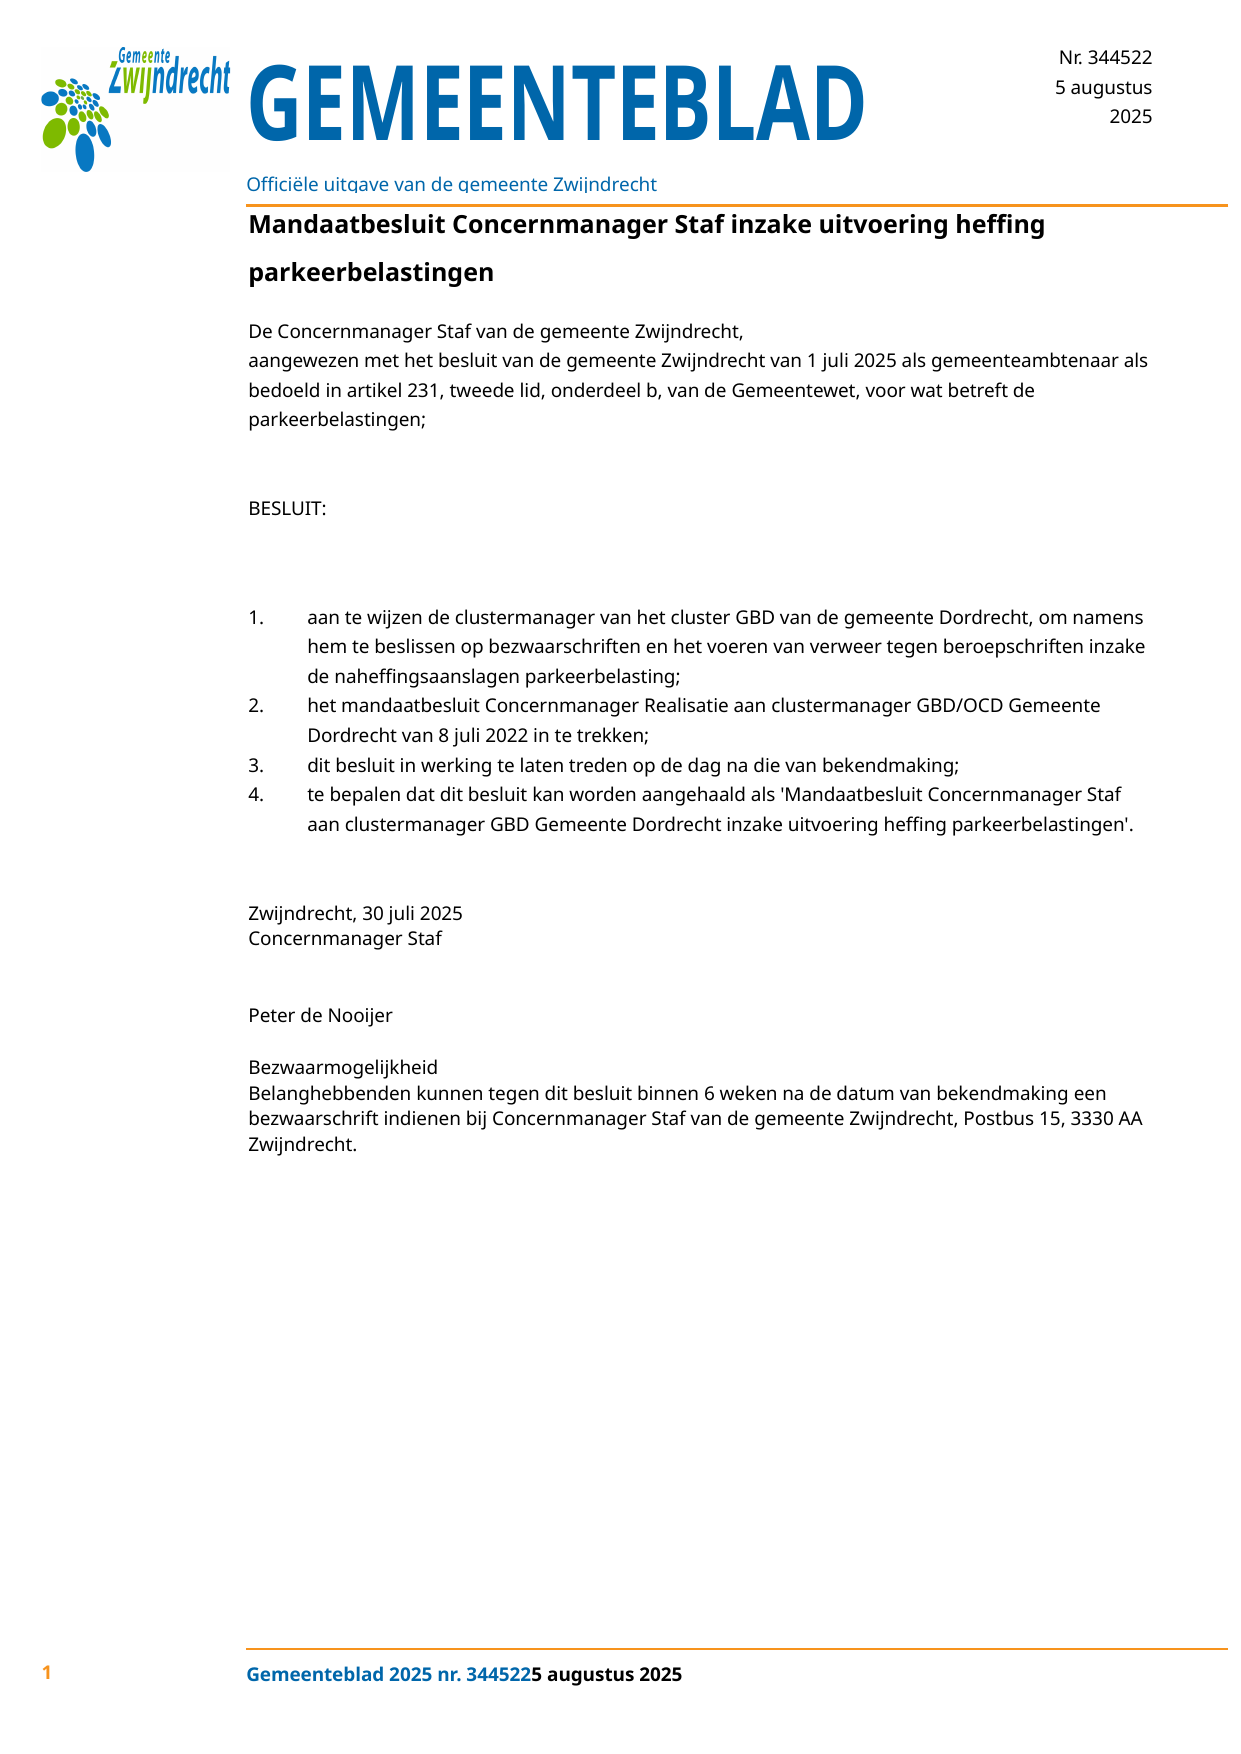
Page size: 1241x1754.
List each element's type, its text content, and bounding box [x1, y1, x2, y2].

text De Concernmanager Staf van de gemeente Zwijndrecht, [248, 318, 1152, 344]
list dit besluit in werking te laten treden op de dag na die van bekendmaking; [248, 752, 1152, 777]
text Peter de Nooijer [248, 1003, 1152, 1028]
list te bepalen dat dit besluit kan worden aangehaald als 'Mandaatbesluit Concernmanager Staf aan clustermanager GBD Gemeente Dordrecht inzake uitvoering heffing parkeerbelastingen'. [248, 781, 1152, 837]
text Belanghebbenden kunnen tegen dit besluit binnen 6 weken na de datum van bekendmaking een bezwaarschrift indienen bij Concernmanager Staf van de gemeente Zwijndrecht, Postbus 15, 3330 AA Zwijndrecht. [248, 1080, 1152, 1157]
list het mandaatbesluit Concernmanager Realisatie aan clustermanager GBD/OCD Gemeente Dordrecht van 8 juli 2022 in te trekken; [248, 693, 1152, 748]
text Zwijndrecht, 30 juli 2025 [248, 900, 1152, 925]
list aan te wijzen de clustermanager van het cluster GBD van de gemeente Dordrecht, om namens hem te beslissen op bezwaarschriften en het voeren van verweer tegen beroepschriften inzake de naheffingsaanslagen parkeerbelasting; [248, 604, 1152, 689]
text Bezwaarmogelijkheid [248, 1054, 1152, 1080]
text Concernmanager Staf [248, 925, 1152, 951]
text aangewezen met het besluit van de gemeente Zwijndrecht van 1 juli 2025 als gemeenteambtenaar als bedoeld in artikel 231, tweede lid, onderdeel b, van de Gemeentewet, voor wat betreft de parkeerbelastingen; [248, 347, 1152, 432]
picture [41, 47, 231, 172]
text Mandaatbesluit Concernmanager Staf inzake uitvoering heffing parkeerbelastingen [248, 207, 1152, 288]
text BESLUIT: [248, 495, 1152, 521]
